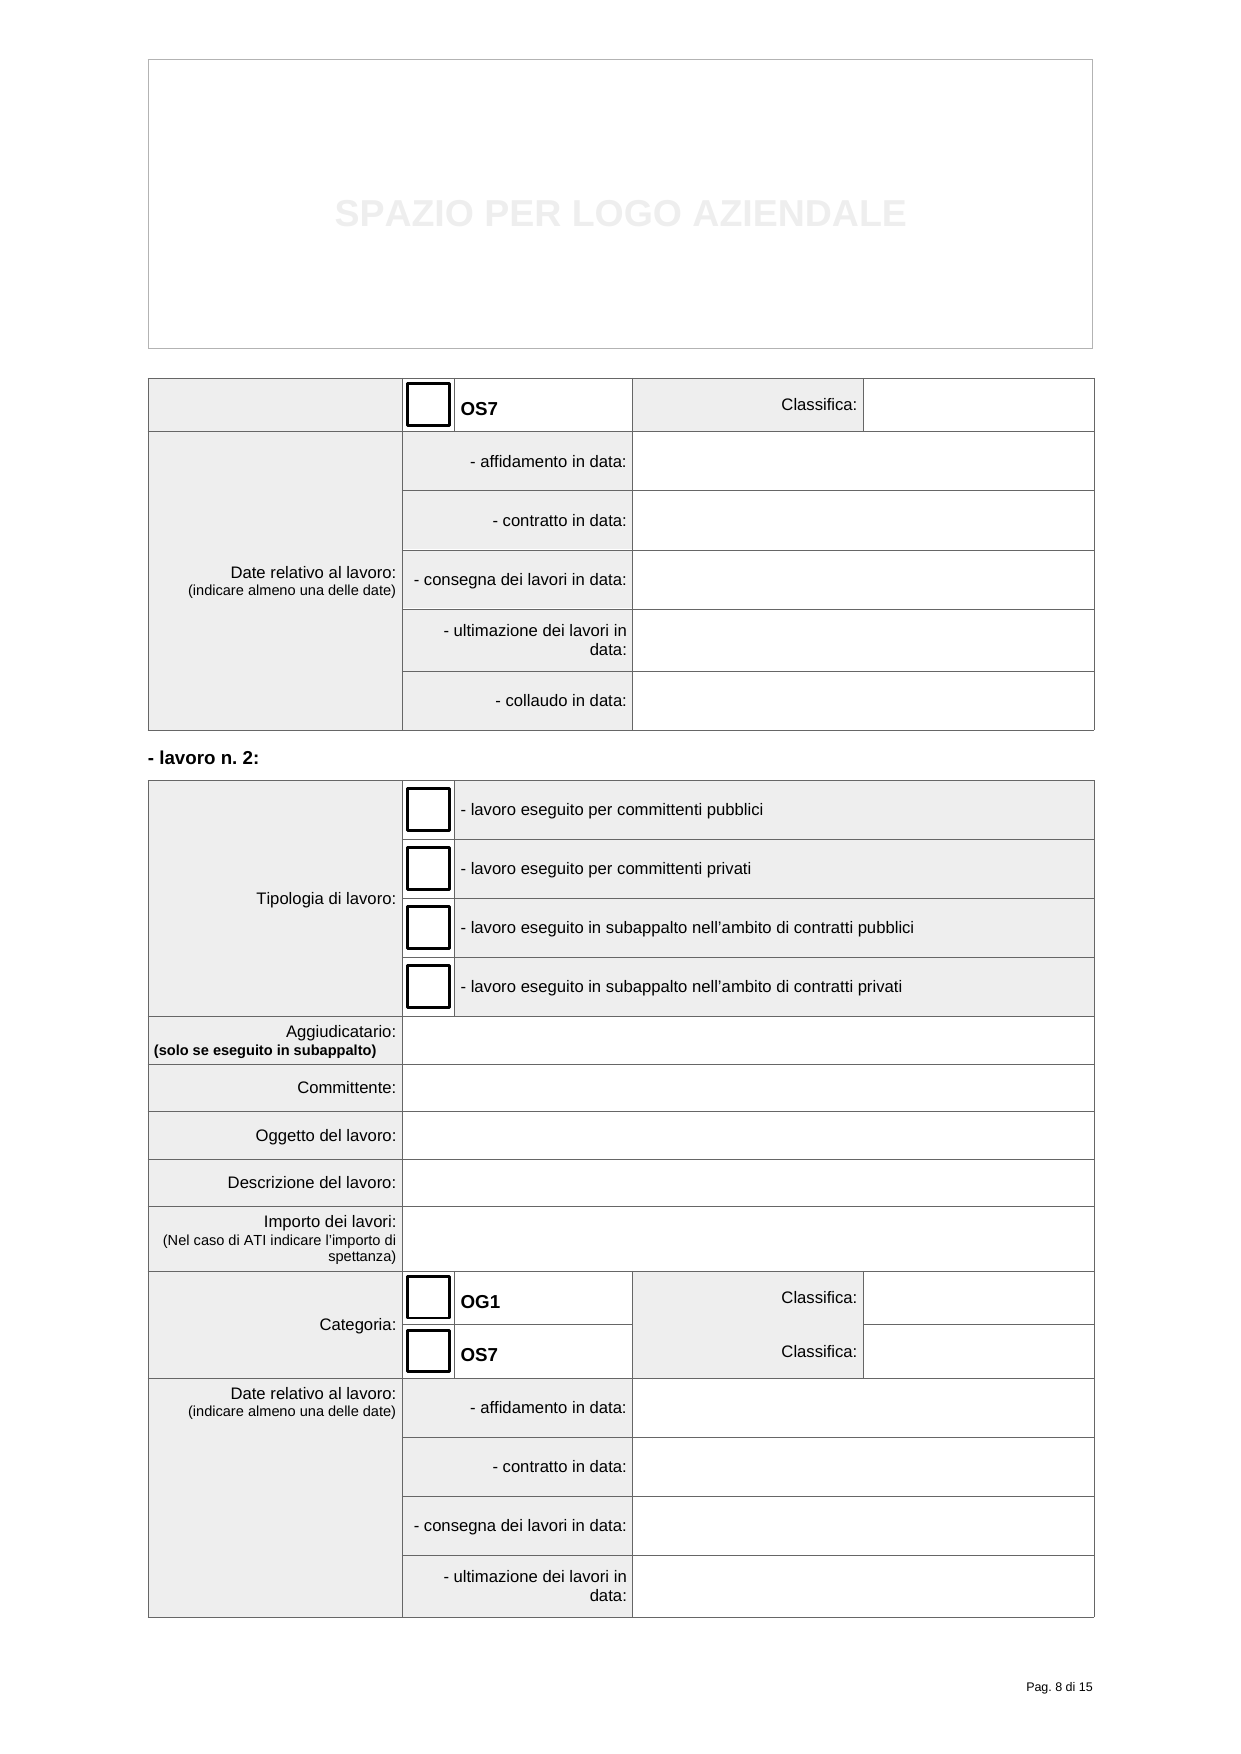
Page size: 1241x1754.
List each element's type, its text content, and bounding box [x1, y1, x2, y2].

table_cell [864, 379, 1094, 431]
table_cell [403, 958, 454, 1016]
table_cell Date relativo al lavoro: (indicare almeno una delle date) [149, 1379, 402, 1617]
table_cell [633, 551, 1094, 608]
table_cell OS7 [455, 379, 632, 431]
table_cell [633, 672, 1094, 730]
table_cell [403, 1160, 1094, 1206]
table_cell Classifica: [633, 1324, 863, 1378]
table_cell [403, 1325, 454, 1378]
table_cell [633, 432, 1094, 490]
table_cell - lavoro eseguito per committenti privati [455, 840, 1094, 898]
table_cell - contratto in data: [403, 1438, 632, 1496]
table_cell - consegna dei lavori in data: [403, 551, 632, 608]
table_cell - lavoro eseguito in subappalto nell’ambito di contratti privati [455, 958, 1094, 1016]
table_cell - ultimazione dei lavori in data: [403, 610, 632, 671]
table_cell [864, 1325, 1094, 1378]
table_cell [403, 1065, 1094, 1111]
table_cell - affidamento in data: [403, 432, 632, 490]
table_cell [403, 899, 454, 957]
table_cell [403, 840, 454, 898]
table_cell Committente: [149, 1065, 402, 1111]
table_cell Descrizione del lavoro: [149, 1160, 402, 1206]
table_cell [633, 1379, 1094, 1437]
table_cell - affidamento in data: [403, 1379, 632, 1437]
table_cell OS7 [455, 1325, 632, 1378]
table_cell Importo dei lavori: (Nel caso di ATI indicare l’importo di spettanza) [149, 1207, 402, 1271]
table_cell [403, 1017, 1094, 1064]
table_header - lavoro eseguito per committenti pubblici [455, 781, 1094, 839]
table_cell Date relativo al lavoro: (indicare almeno una delle date) [149, 432, 402, 730]
table_cell Categoria: [149, 1272, 402, 1378]
table_cell [633, 1438, 1094, 1496]
table_cell - lavoro eseguito in subappalto nell’ambito di contratti pubblici [455, 899, 1094, 957]
text - lavoro n. 2: [148, 747, 1092, 768]
table_cell Aggiudicatario: (solo se eseguito in subappalto) [149, 1017, 402, 1064]
table_cell [403, 1272, 454, 1324]
table_cell - ultimazione dei lavori in data: [403, 1556, 632, 1617]
table_cell Classifica: [633, 1272, 863, 1324]
table_cell [864, 1272, 1094, 1324]
table_cell [403, 379, 454, 431]
table_cell OG1 [455, 1272, 632, 1324]
table_cell Classifica: [633, 379, 863, 431]
table_cell [633, 1497, 1094, 1555]
table_cell [149, 379, 402, 431]
table_cell [633, 491, 1094, 549]
table_header [403, 781, 454, 839]
table_cell [403, 1207, 1094, 1271]
table_cell [633, 610, 1094, 671]
table_cell Oggetto del lavoro: [149, 1112, 402, 1159]
table_cell [403, 1112, 1094, 1159]
table_header Tipologia di lavoro: [149, 781, 402, 1016]
table_cell - contratto in data: [403, 491, 632, 549]
table_cell - consegna dei lavori in data: [403, 1497, 632, 1555]
table_cell [633, 1556, 1094, 1617]
table_cell - collaudo in data: [403, 672, 632, 730]
